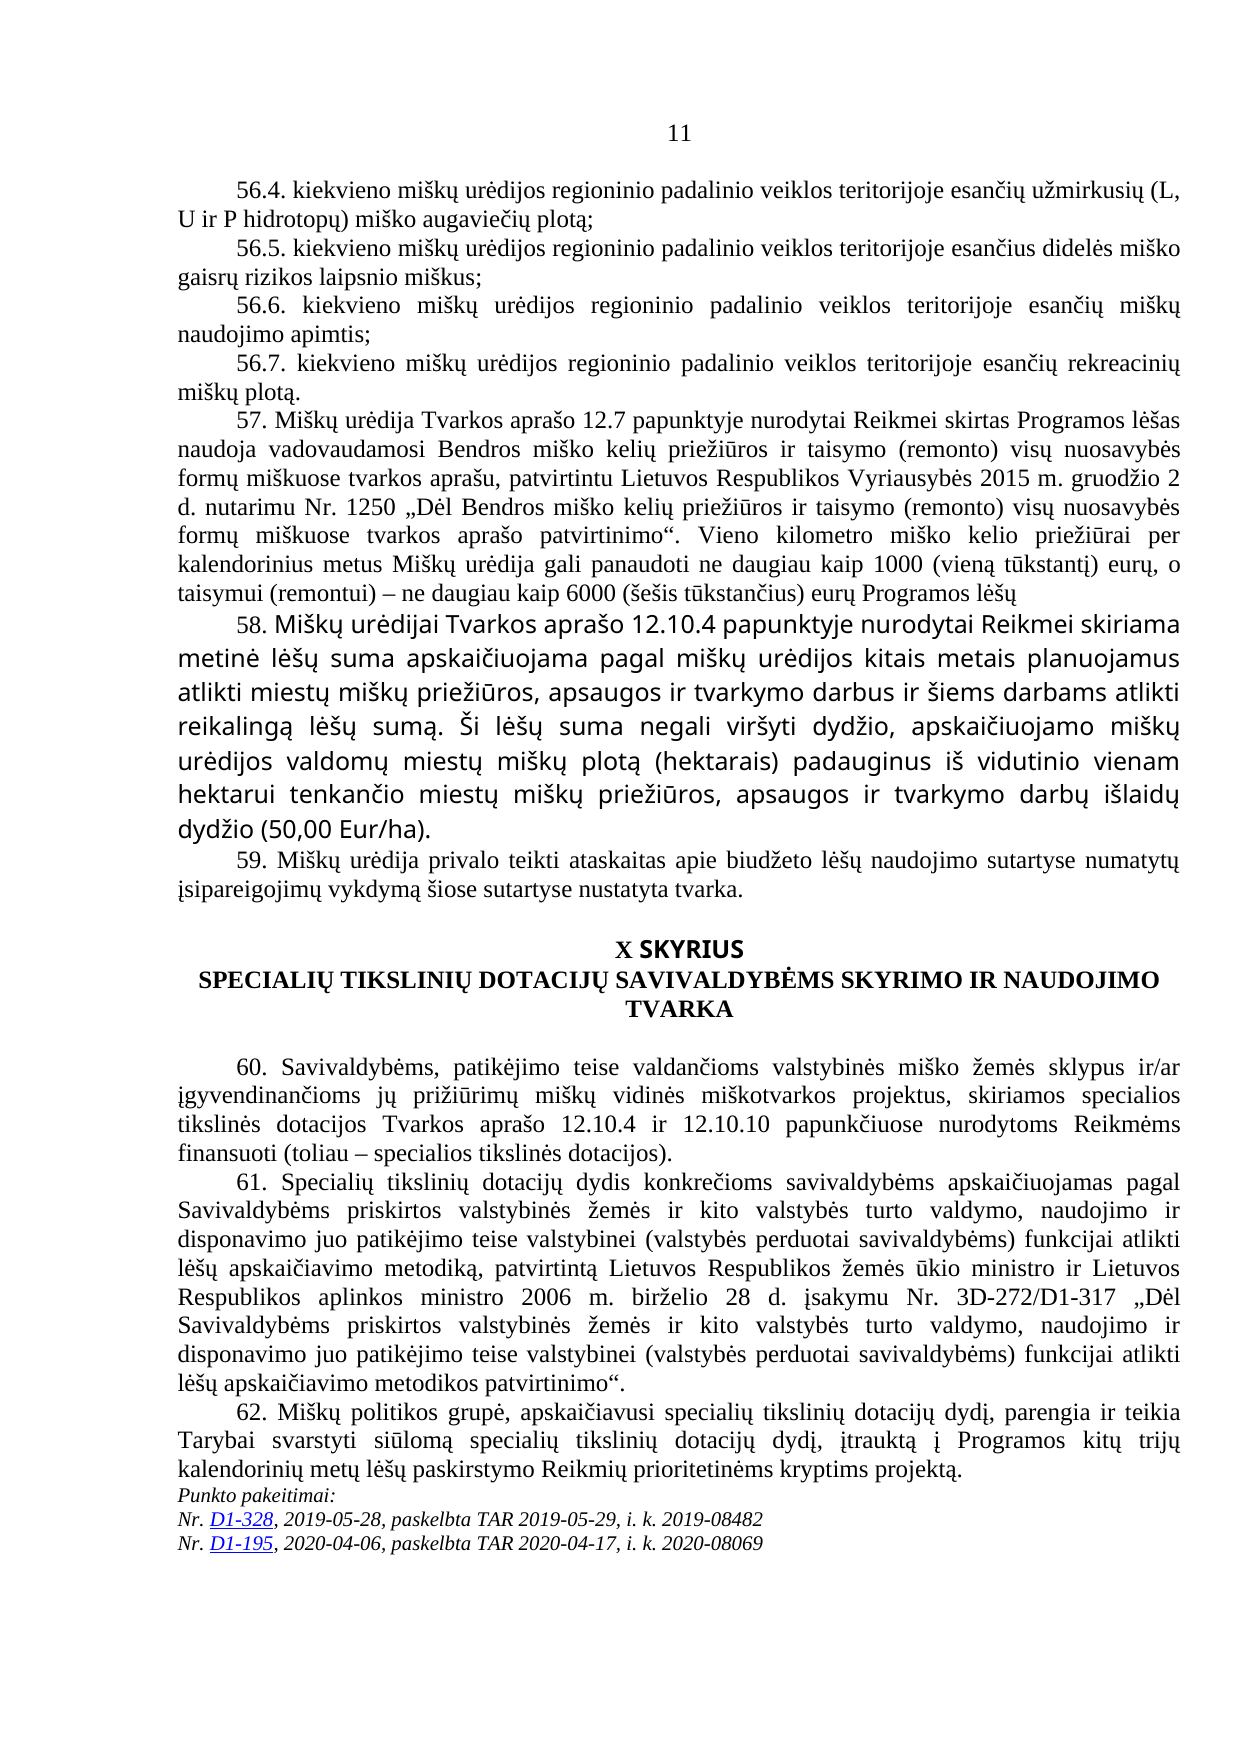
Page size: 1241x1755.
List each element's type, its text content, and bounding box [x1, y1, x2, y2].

text 62. Miškų politikos grupė, apskaičiavusi specialių tikslinių dotacijų dydį, parengia ir teikia Tarybai svarstyti siūlomą specialių tikslinių dotacijų dydį, įtrauktą į Programos kitų trijų kalendorinių metų lėšų paskirstymo Reikmių prioritetinėms kryptims projektą. [177, 1397, 1181, 1483]
text Punkto pakeitimai: [177, 1483, 1181, 1507]
text 60. Savivaldybėms, patikėjimo teise valdančioms valstybinės miško žemės sklypus ir/ar įgyvendinančioms jų prižiūrimų miškų vidinės miškotvarkos projektus, skiriamos specialios tikslinės dotacijos Tvarkos aprašo 12.10.4 ir 12.10.10 papunkčiuose nurodytoms Reikmėms finansuoti (toliau – specialios tikslinės dotacijos). [177, 1052, 1181, 1167]
text 56.4. kiekvieno miškų urėdijos regioninio padalinio veiklos teritorijoje esančių užmirkusių (L, U ir P hidrotopų) miško augaviečių plotą; [177, 176, 1181, 233]
text 56.7. kiekvieno miškų urėdijos regioninio padalinio veiklos teritorijoje esančių rekreacinių miškų plotą. [177, 348, 1181, 406]
text SPECIALIŲ TIKSLINIŲ DOTACIJŲ SAVIVALDYBĖMS SKYRIMO IR NAUDOJIMO TVARKA [177, 966, 1181, 1023]
text 56.6. kiekvieno miškų urėdijos regioninio padalinio veiklos teritorijoje esančių miškų naudojimo apimtis; [177, 291, 1181, 348]
text 61. Specialių tikslinių dotacijų dydis konkrečioms savivaldybėms apskaičiuojamas pagal Savivaldybėms priskirtos valstybinės žemės ir kito valstybės turto valdymo, naudojimo ir disponavimo juo patikėjimo teise valstybinei (valstybės perduotai savivaldybėms) funkcijai atlikti lėšų apskaičiavimo metodiką, patvirtintą Lietuvos Respublikos žemės ūkio ministro ir Lietuvos Respublikos aplinkos ministro 2006 m. birželio 28 d. įsakymu Nr. 3D-272/D1-317 „Dėl Savivaldybėms priskirtos valstybinės žemės ir kito valstybės turto valdymo, naudojimo ir disponavimo juo patikėjimo teise valstybinei (valstybės perduotai savivaldybėms) funkcijai atlikti lėšų apskaičiavimo metodikos patvirtinimo“. [177, 1167, 1181, 1397]
text Nr. D1-328, 2019-05-28, paskelbta TAR 2019-05-29, i. k. 2019-08482 [177, 1507, 1181, 1531]
text 56.5. kiekvieno miškų urėdijos regioninio padalinio veiklos teritorijoje esančius didelės miško gaisrų rizikos laipsnio miškus; [177, 233, 1181, 291]
text 59. Miškų urėdija privalo teikti ataskaitas apie biudžeto lėšų naudojimo sutartyse numatytų įsipareigojimų vykdymą šiose sutartyse nustatyta tvarka. [177, 845, 1181, 903]
text 57. Miškų urėdija Tvarkos aprašo 12.7 papunktyje nurodytai Reikmei skirtas Programos lėšas naudoja vadovaudamosi Bendros miško kelių priežiūros ir taisymo (remonto) visų nuosavybės formų miškuose tvarkos aprašu, patvirtintu Lietuvos Respublikos Vyriausybės 2015 m. gruodžio 2 d. nutarimu Nr. 1250 „Dėl Bendros miško kelių priežiūros ir taisymo (remonto) visų nuosavybės formų miškuose tvarkos aprašo patvirtinimo“. Vieno kilometro miško kelio priežiūrai per kalendorinius metus Miškų urėdija gali panaudoti ne daugiau kaip 1000 (vieną tūkstantį) eurų, o taisymui (remontui) – ne daugiau kaip 6000 (šešis tūkstančius) eurų Programos lėšų [177, 406, 1181, 607]
text Nr. D1-195, 2020-04-06, paskelbta TAR 2020-04-17, i. k. 2020-08069 [177, 1531, 1181, 1555]
text 58. Miškų urėdijai Tvarkos aprašo 12.10.4 papunktyje nurodytai Reikmei skiriama metinė lėšų suma apskaičiuojama pagal miškų urėdijos kitais metais planuojamus atlikti miestų miškų priežiūros, apsaugos ir tvarkymo darbus ir šiems darbams atlikti reikalingą lėšų sumą. Ši lėšų suma negali viršyti dydžio, apskaičiuojamo miškų urėdijos valdomų miestų miškų plotą (hektarais) padauginus iš vidutinio vienam hektarui tenkančio miestų miškų priežiūros, apsaugos ir tvarkymo darbų išlaidų dydžio (50,00 Eur/ha). [177, 607, 1181, 845]
text X skyrius [177, 932, 1181, 966]
